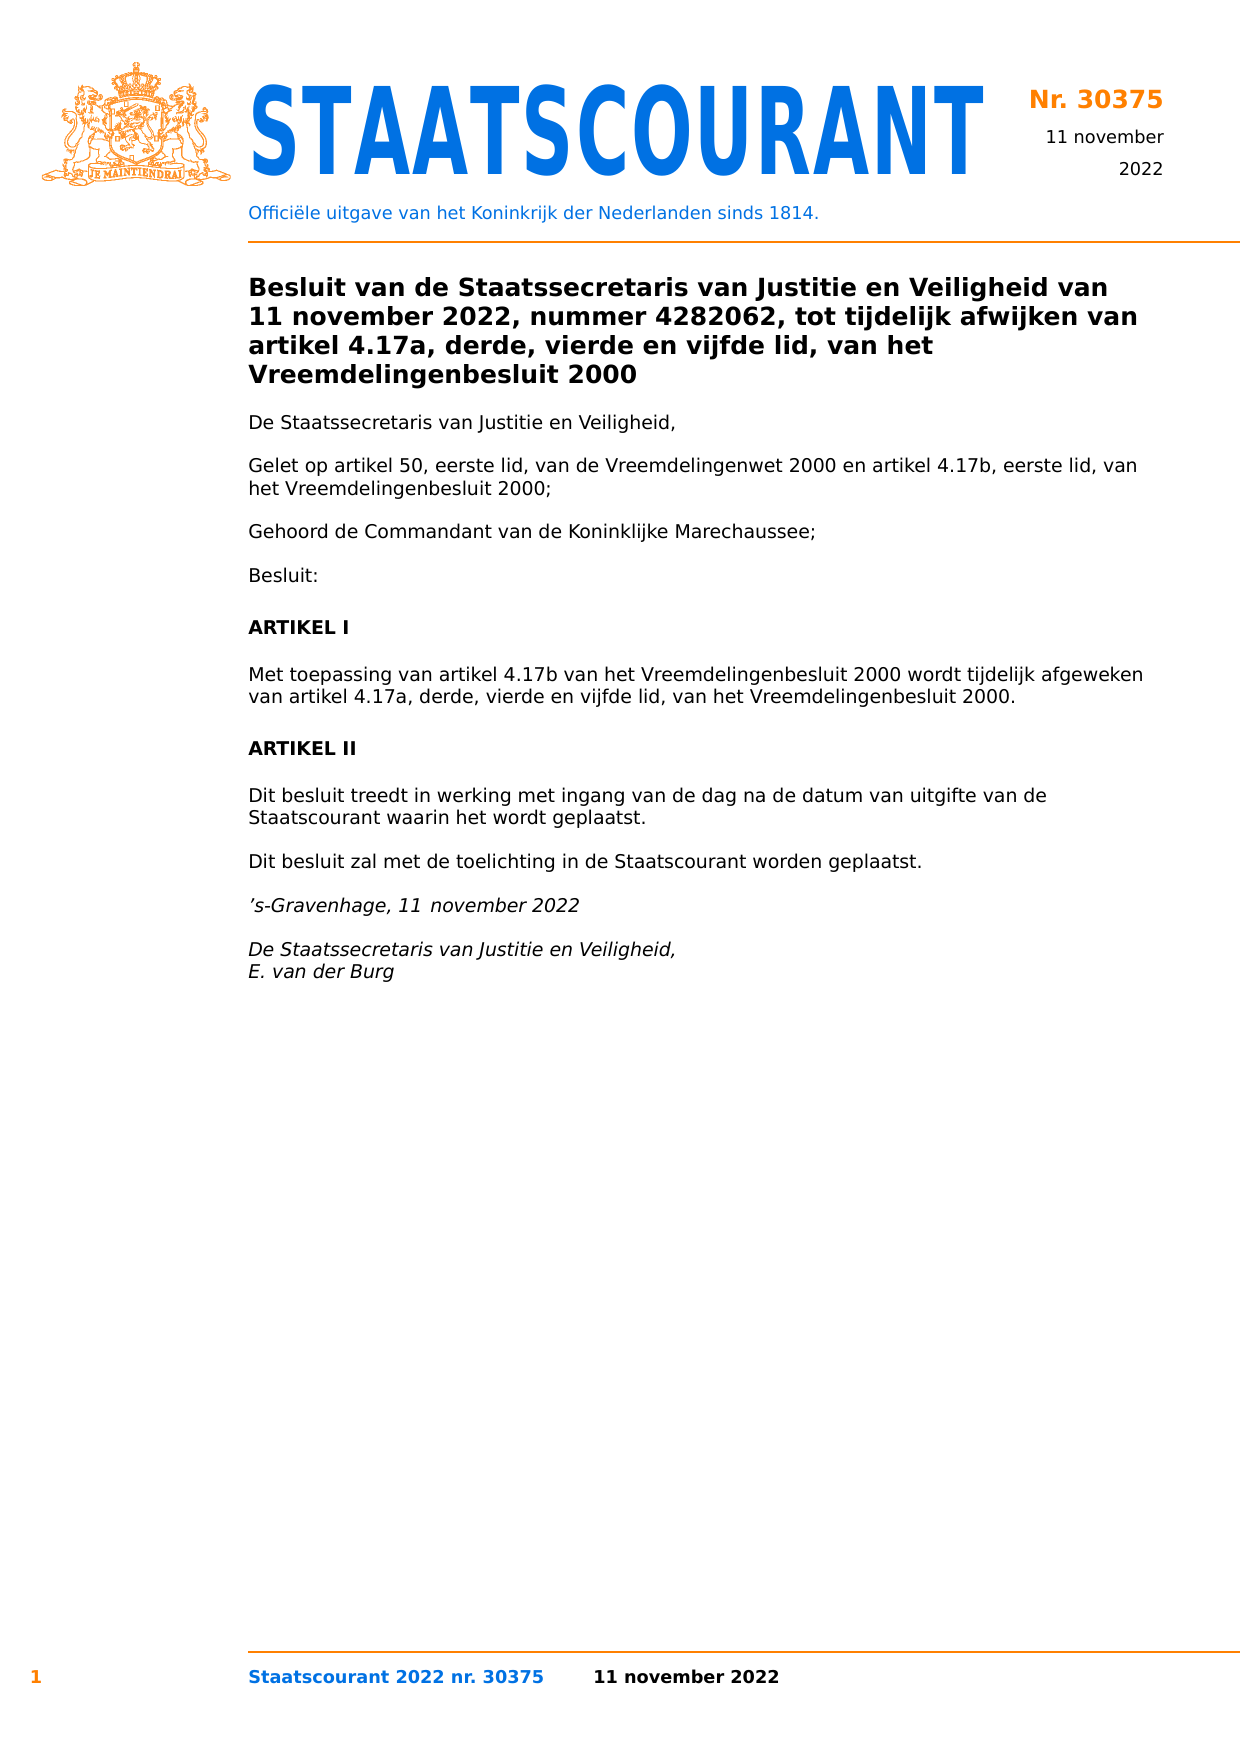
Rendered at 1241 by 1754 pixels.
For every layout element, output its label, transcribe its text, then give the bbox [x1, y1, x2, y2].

table_cell Officiële uitgave van het Koninkrijk der Nederlanden sinds 1814. [248, 203, 1240, 241]
text Gelet op artikel 50, eerste lid, van de Vreemdelingenwet 2000 en artikel 4.17b, eerste lid, van het Vreemdelingenbesluit 2000; [248, 455, 1163, 499]
subtitle ARTIKEL I [248, 617, 1163, 639]
text ’s-Gravenhage, 11 november 2022 [248, 895, 1163, 917]
table_header STAATSCOURANT [248, 62, 998, 203]
subtitle ARTIKEL II [248, 738, 1163, 760]
text Besluit: [248, 565, 1163, 587]
text Dit besluit zal met de toelichting in de Staatscourant worden geplaatst. [248, 851, 1163, 873]
table_header Nr. 30375 [998, 62, 1240, 121]
table_cell 2022 [998, 153, 1240, 203]
text Dit besluit treedt in werking met ingang van de dag na de datum van uitgifte van de Staatscourant waarin het wordt geplaatst. [248, 785, 1163, 829]
table_header [25, 62, 248, 241]
text Gehoord de Commandant van de Koninklijke Marechaussee; [248, 521, 1163, 543]
text De Staatssecretaris van Justitie en Veiligheid, [248, 412, 1163, 433]
text Met toepassing van artikel 4.17b van het Vreemdelingenbesluit 2000 wordt tijdelijk afgeweken van artikel 4.17a, derde, vierde en vijfde lid, van het Vreemdelingenbesluit 2000. [248, 664, 1163, 708]
subtitle Besluit van de Staatssecretaris van Justitie en Veiligheid van 11 november 2022, nummer 4282062, tot tijdelijk afwijken van artikel 4.17a, derde, vierde en vijfde lid, van het Vreemdelingenbesluit 2000 [248, 273, 1163, 390]
picture [41, 62, 231, 186]
text De Staatssecretaris van Justitie en Veiligheid, E. van der Burg [248, 938, 1163, 982]
table_cell 11 november [998, 121, 1240, 153]
